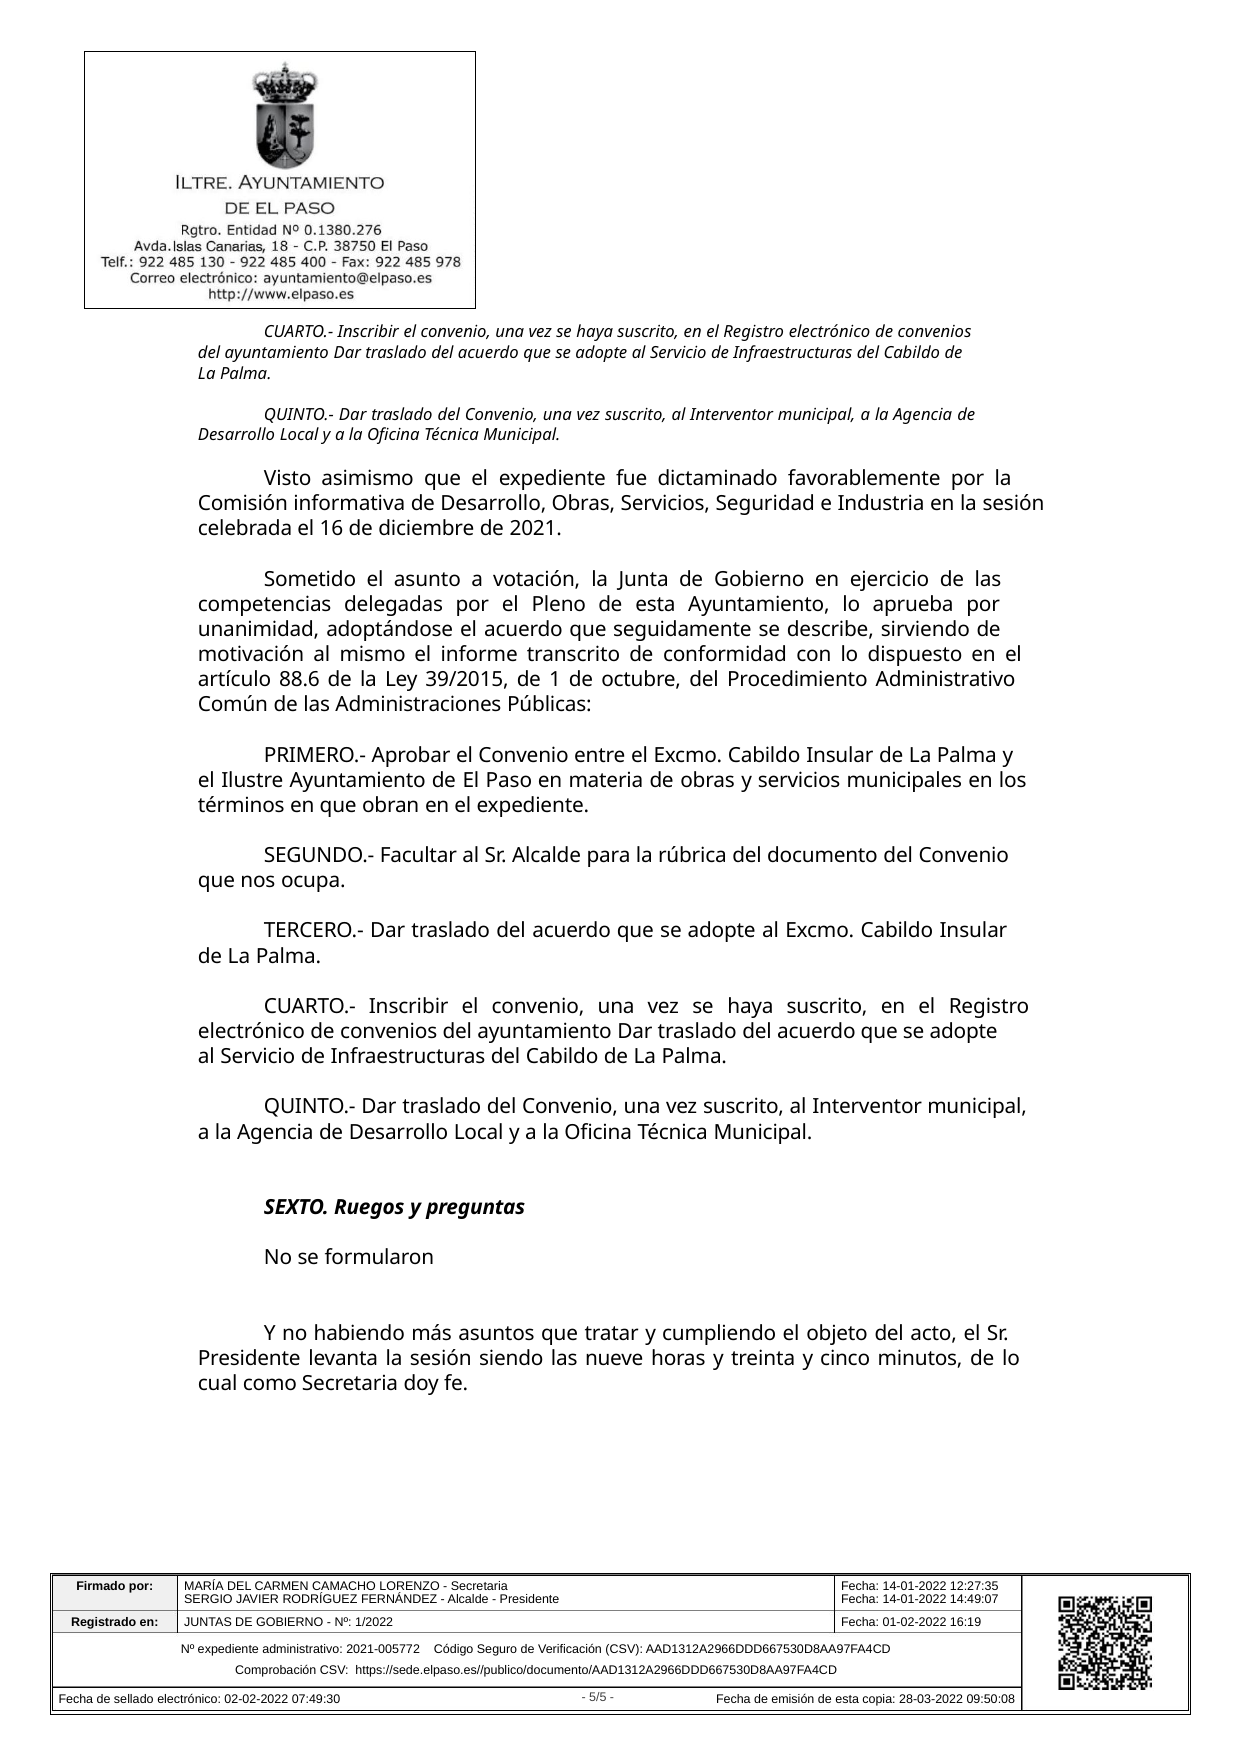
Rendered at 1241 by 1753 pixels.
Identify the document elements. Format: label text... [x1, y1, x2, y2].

text CUARTO.- Inscribir el convenio, una vez se haya suscrito, en el Registro [264, 994, 1068, 1018]
text Fecha de emisión de esta copia: 28-03-2022 09:50:08 [716, 1692, 1040, 1706]
text artículo 88.6 de la Ley 39/2015, de 1 de octubre, del Procedimiento Administrativo [198, 667, 1068, 691]
text de La Palma. [198, 943, 1067, 968]
text Comisión informativa de Desarrollo, Obras, Servicios, Seguridad e Industria en la sesión [198, 491, 1068, 516]
text Común de las Administraciones Públicas: [198, 692, 1068, 716]
text unanimidad, adoptándose el acuerdo que seguidamente se describe, sirviendo de [198, 617, 1068, 641]
text cual como Secretaria doy fe. [198, 1371, 1067, 1395]
text electrónico de convenios del ayuntamiento Dar traslado del acuerdo que se adopte [198, 1019, 1068, 1043]
text del ayuntamiento Dar traslado del acuerdo que se adopte al Servicio de Infraestructuras del Cabildo de [198, 342, 1067, 362]
text PRIMERO.- Aprobar el Convenio entre el Excmo. Cabildo Insular de La Palma y [264, 742, 1068, 767]
picture [51, 1574, 1190, 1714]
text que nos ocupa. [198, 868, 1068, 892]
picture [85, 52, 475, 308]
text Presidente levanta la sesión siendo las nueve horas y treinta y cinco minutos, de lo [198, 1346, 1067, 1370]
text SERGIO JAVIER RODRÍGUEZ FERNÁNDEZ - Alcalde - Presidente [184, 1593, 586, 1607]
text Y no habiendo más asuntos que tratar y cumpliendo el objeto del acto, el Sr. [264, 1321, 1067, 1345]
text Fecha de sellado electrónico: 02-02-2022 07:49:30 [58, 1692, 365, 1706]
text términos en que obran en el expediente. [198, 793, 1068, 817]
text Registrado en: [71, 1615, 177, 1629]
text - 5/5 - [581, 1691, 633, 1705]
text competencias delegadas por el Pleno de esta Ayuntamiento, lo aprueba por [198, 591, 1068, 616]
text Sometido el asunto a votación, la Junta de Gobierno en ejercicio de las [264, 566, 1068, 591]
text SEGUNDO.- Facultar al Sr. Alcalde para la rúbrica del documento del Convenio [264, 843, 1068, 867]
text CUARTO.- Inscribir el convenio, una vez se haya suscrito, en el Registro electrónico de convenios [264, 322, 1067, 342]
text Fecha: 01-02-2022 16:19 [841, 1615, 1002, 1629]
text QUINTO.- Dar traslado del Convenio, una vez suscrito, al Interventor municipal, [264, 1094, 1067, 1119]
text el Ilustre Ayuntamiento de El Paso en materia de obras y servicios municipales en los [198, 767, 1068, 792]
text Firmado por: [76, 1579, 172, 1593]
text Comprobación CSV: https://sede.elpaso.es//publico/documento/AAD1312A2966DDD667530D8AA97FA4CD [235, 1663, 918, 1677]
text Fecha: 14-01-2022 14:49:07 [841, 1593, 1022, 1607]
text Nº expediente administrativo: 2021-005772 Código Seguro de Verificación (CSV): AAD1312A2966DDD667530D8AA97FA4CD [181, 1642, 918, 1656]
text No se formularon [264, 1245, 458, 1269]
text a la Agencia de Desarrollo Local y a la Oficina Técnica Municipal. [198, 1119, 1067, 1144]
text La Palma. [198, 363, 1067, 383]
text celebrada el 16 de diciembre de 2021. [198, 516, 1068, 541]
text QUINTO.- Dar traslado del Convenio, una vez suscrito, al Interventor municipal, a la Agencia de [264, 404, 1067, 424]
text al Servicio de Infraestructuras del Cabildo de La Palma. [198, 1044, 1068, 1068]
text MARÍA DEL CARMEN CAMACHO LORENZO - Secretaria [184, 1579, 586, 1593]
text Fecha: 14-01-2022 12:27:35 [841, 1579, 1022, 1593]
text SEXTO. Ruegos y preguntas [264, 1194, 557, 1219]
text JUNTAS DE GOBIERNO - Nº: 1/2022 [184, 1615, 419, 1629]
text Visto asimismo que el expediente fue dictaminado favorablemente por la [264, 466, 1068, 490]
text Desarrollo Local y a la Oficina Técnica Municipal. [198, 424, 1067, 444]
text motivación al mismo el informe transcrito de conformidad con lo dispuesto en el [198, 642, 1068, 666]
text TERCERO.- Dar traslado del acuerdo que se adopte al Excmo. Cabildo Insular [264, 918, 1067, 943]
